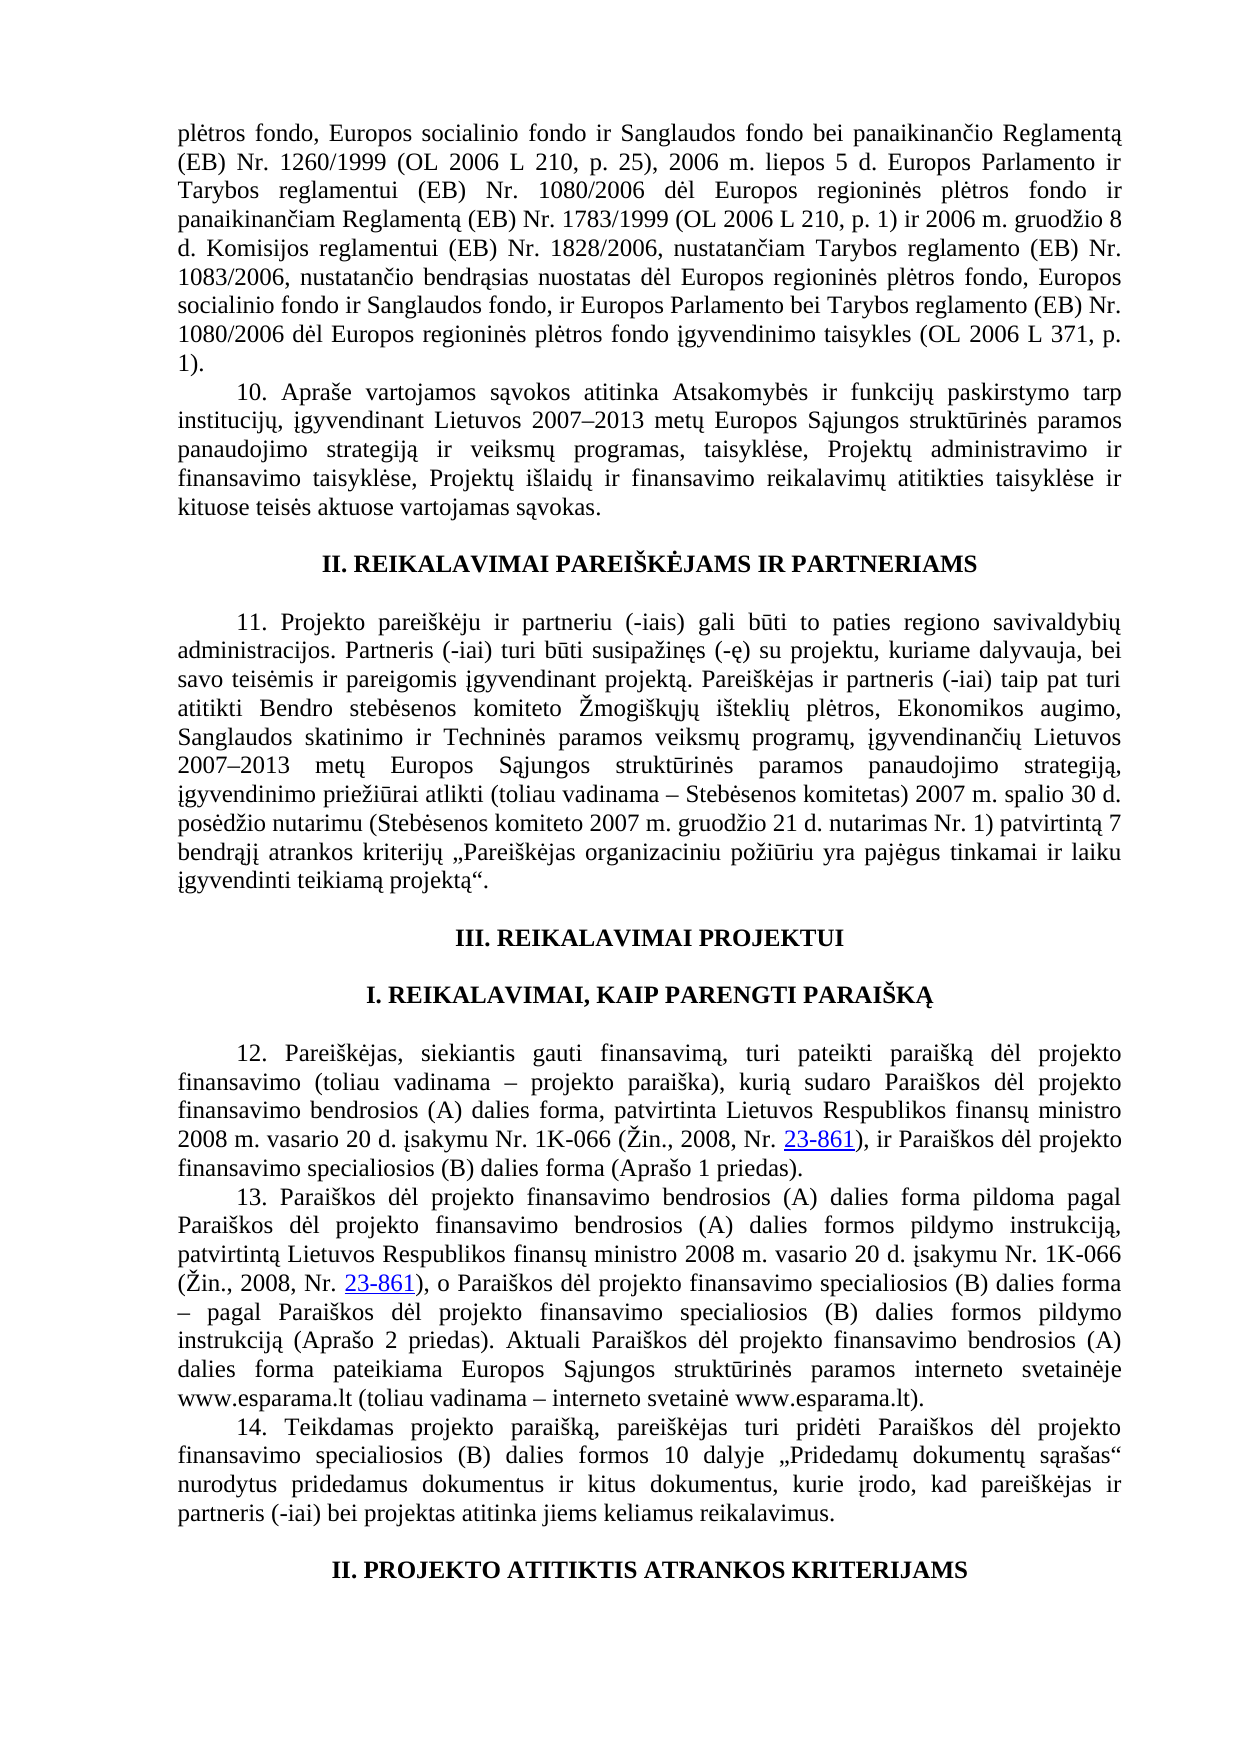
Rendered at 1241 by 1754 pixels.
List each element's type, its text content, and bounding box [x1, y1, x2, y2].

text I. REIKALAVIMAI, KAIP PARENGTI PARAIŠKĄ [177, 981, 1122, 1009]
text II. PROJEKTO ATITIKTIS ATRANKOS KRITERIJAMS [177, 1556, 1122, 1584]
text 12. Pareiškėjas, siekiantis gauti finansavimą, turi pateikti paraišką dėl projekto finansavimo (toliau vadinama – projekto paraiška), kurią sudaro Paraiškos dėl projekto finansavimo bendrosios (A) dalies forma, patvirtinta Lietuvos Respublikos finansų ministro 2008 m. vasario 20 d. įsakymu Nr. 1K-066 (Žin., 2008, Nr. 23-861), ir Paraiškos dėl projekto finansavimo specialiosios (B) dalies forma (Aprašo 1 priedas). [177, 1038, 1122, 1182]
text 13. Paraiškos dėl projekto finansavimo bendrosios (A) dalies forma pildoma pagal Paraiškos dėl projekto finansavimo bendrosios (A) dalies formos pildymo instrukciją, patvirtintą Lietuvos Respublikos finansų ministro 2008 m. vasario 20 d. įsakymu Nr. 1K-066 (Žin., 2008, Nr. 23-861), o Paraiškos dėl projekto finansavimo specialiosios (B) dalies forma – pagal Paraiškos dėl projekto finansavimo specialiosios (B) dalies formos pildymo instrukciją (Aprašo 2 priedas). Aktuali Paraiškos dėl projekto finansavimo bendrosios (A) dalies forma pateikiama Europos Sąjungos struktūrinės paramos interneto svetainėje www.esparama.lt (toliau vadinama – interneto svetainė www.esparama.lt). [177, 1182, 1122, 1412]
text II. REIKALAVIMAI PAREIŠKĖJAMS IR PARTNERIAMS [177, 549, 1122, 578]
text plėtros fondo, Europos socialinio fondo ir Sanglaudos fondo bei panaikinančio Reglamentą (EB) Nr. 1260/1999 (OL 2006 L 210, p. 25), 2006 m. liepos 5 d. Europos Parlamento ir Tarybos reglamentui (EB) Nr. 1080/2006 dėl Europos regioninės plėtros fondo ir panaikinančiam Reglamentą (EB) Nr. 1783/1999 (OL 2006 L 210, p. 1) ir 2006 m. gruodžio 8 d. Komisijos reglamentui (EB) Nr. 1828/2006, nustatančiam Tarybos reglamento (EB) Nr. 1083/2006, nustatančio bendrąsias nuostatas dėl Europos regioninės plėtros fondo, Europos socialinio fondo ir Sanglaudos fondo, ir Europos Parlamento bei Tarybos reglamento (EB) Nr. 1080/2006 dėl Europos regioninės plėtros fondo įgyvendinimo taisykles (OL 2006 L 371, p. 1). [177, 118, 1122, 377]
text 14. Teikdamas projekto paraišką, pareiškėjas turi pridėti Paraiškos dėl projekto finansavimo specialiosios (B) dalies formos 10 dalyje „Pridedamų dokumentų sąrašas“ nurodytus pridedamus dokumentus ir kitus dokumentus, kurie įrodo, kad pareiškėjas ir partneris (-iai) bei projektas atitinka jiems keliamus reikalavimus. [177, 1412, 1122, 1527]
text 10. Apraše vartojamos sąvokos atitinka Atsakomybės ir funkcijų paskirstymo tarp institucijų, įgyvendinant Lietuvos 2007–2013 metų Europos Sąjungos struktūrinės paramos panaudojimo strategiją ir veiksmų programas, taisyklėse, Projektų administravimo ir finansavimo taisyklėse, Projektų išlaidų ir finansavimo reikalavimų atitikties taisyklėse ir kituose teisės aktuose vartojamas sąvokas. [177, 377, 1122, 521]
text III. REIKALAVIMAI PROJEKTUI [177, 923, 1122, 952]
text 11. Projekto pareiškėju ir partneriu (-iais) gali būti to paties regiono savivaldybių administracijos. Partneris (-iai) turi būti susipažinęs (-ę) su projektu, kuriame dalyvauja, bei savo teisėmis ir pareigomis įgyvendinant projektą. Pareiškėjas ir partneris (-iai) taip pat turi atitikti Bendro stebėsenos komiteto Žmogiškųjų išteklių plėtros, Ekonomikos augimo, Sanglaudos skatinimo ir Techninės paramos veiksmų programų, įgyvendinančių Lietuvos 2007–2013 metų Europos Sąjungos struktūrinės paramos panaudojimo strategiją, įgyvendinimo priežiūrai atlikti (toliau vadinama – Stebėsenos komitetas) 2007 m. spalio 30 d. posėdžio nutarimu (Stebėsenos komiteto 2007 m. gruodžio 21 d. nutarimas Nr. 1) patvirtintą 7 bendrąjį atrankos kriterijų „Pareiškėjas organizaciniu požiūriu yra pajėgus tinkamai ir laiku įgyvendinti teikiamą projektą“. [177, 607, 1122, 894]
